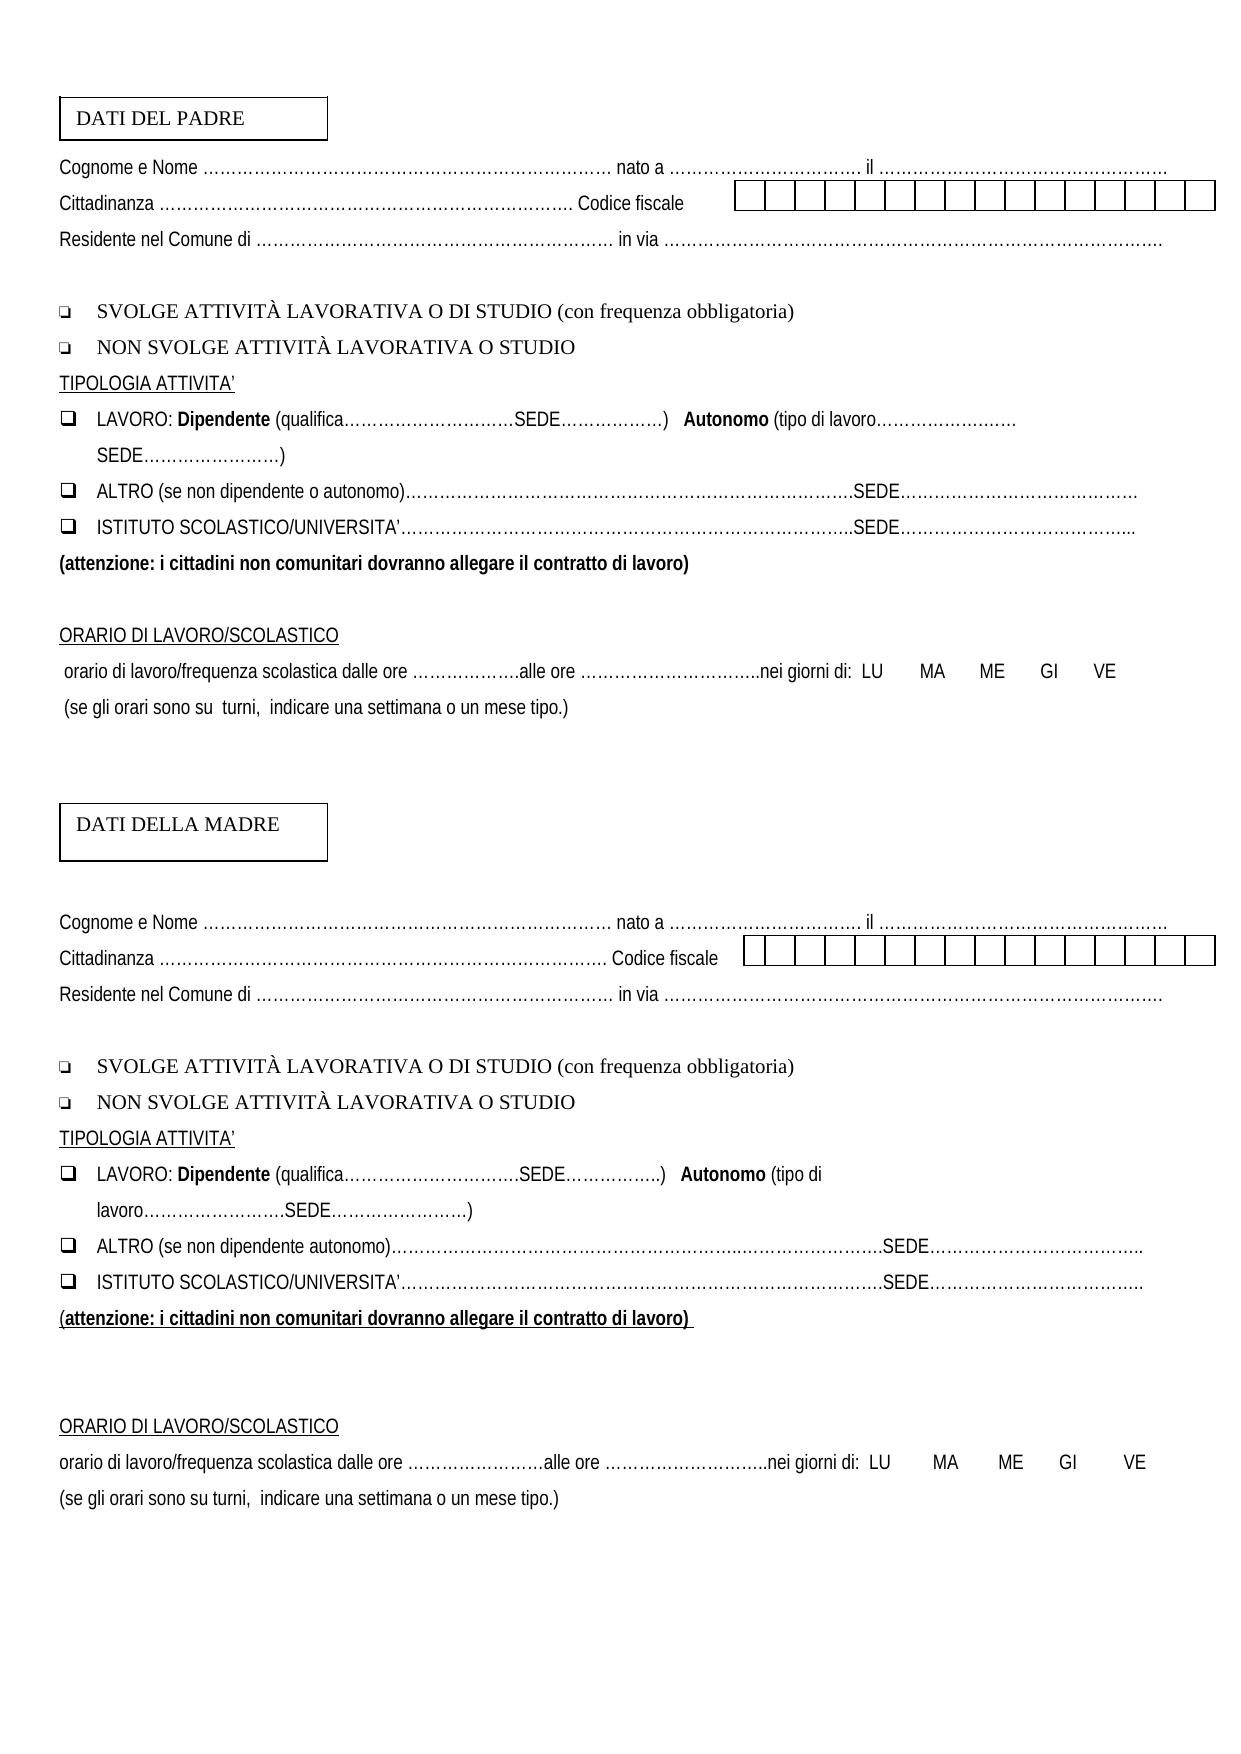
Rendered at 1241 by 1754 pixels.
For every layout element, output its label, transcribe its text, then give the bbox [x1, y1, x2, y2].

text Cittadinanza ……………………………………………………………………. Codice fiscale [59, 946, 1181, 970]
text Cognome e Nome ……………………………………………………………… nato a ……………………………. il …………………………………………… [59, 910, 1181, 934]
list ISTITUTO SCOLASTICO/UNIVERSITA’……………………………………………………………………..SEDE…………………………………... [59, 515, 1181, 539]
text DATI DELLA MADRE [76, 812, 312, 836]
text (se gli orari sono su turni, indicare una settimana o un mese tipo.) [59, 1486, 1181, 1509]
list SVOLGE ATTIVITÀ LAVORATIVA O DI STUDIO (con frequenza obbligatoria) [59, 299, 1181, 323]
text orario di lavoro/frequenza scolastica dalle ore ……………….alle ore …………………………..nei giorni di: LU MA ME GI VE [59, 659, 1181, 683]
list LAVORO: Dipendente (qualifica…………………………SEDE………………) Autonomo (tipo di lavoro……………….……SEDE……………………) [59, 407, 1181, 467]
list ALTRO (se non dipendente o autonomo)…………………………………………………………………….SEDE…………………………………… [59, 479, 1181, 503]
subtitle ORARIO DI LAVORO/SCOLASTICO [59, 623, 1181, 647]
text Cognome e Nome ……………………………………………………………… nato a ……………………………. il …………………………………………… [59, 155, 1181, 179]
subtitle ORARIO DI LAVORO/SCOLASTICO [59, 1414, 1181, 1438]
text Residente nel Comune di ……………………………………………………… in via ……………………………………………………………………………. [59, 982, 1181, 1006]
list ALTRO (se non dipendente autonomo)……………………………………………………..…………………….SEDE……………………………….. [59, 1234, 1181, 1258]
text Residente nel Comune di ……………………………………………………… in via ……………………………………………………………………………. [59, 227, 1181, 251]
subtitle TIPOLOGIA ATTIVITA’ [59, 371, 1181, 395]
text orario di lavoro/frequenza scolastica dalle ore ……………………alle ore ………………………..nei giorni di: LU MA ME GI VE [59, 1450, 1181, 1474]
text (attenzione: i cittadini non comunitari dovranno allegare il contratto di lavoro) [59, 551, 1181, 575]
subtitle TIPOLOGIA ATTIVITA’ [59, 1126, 1181, 1150]
list ISTITUTO SCOLASTICO/UNIVERSITA’………………………………………………………………………….SEDE……………………………….. [59, 1270, 1181, 1294]
list SVOLGE ATTIVITÀ LAVORATIVA O DI STUDIO (con frequenza obbligatoria) [59, 1054, 1181, 1078]
text (attenzione: i cittadini non comunitari dovranno allegare il contratto di lavoro) [59, 1306, 1181, 1330]
list LAVORO: Dipendente (qualifica………………………….SEDE……………..) Autonomo (tipo di lavoro…………………….SEDE……………………) [59, 1162, 1181, 1222]
text (se gli orari sono su turni, indicare una settimana o un mese tipo.) [59, 694, 1181, 718]
text Cittadinanza ………………………………………………………………. Codice fiscale [59, 191, 1181, 215]
text DATI DEL PADRE [76, 106, 312, 129]
list NON SVOLGE ATTIVITÀ LAVORATIVA O STUDIO [59, 1090, 1181, 1114]
list NON SVOLGE ATTIVITÀ LAVORATIVA O STUDIO [59, 335, 1181, 359]
